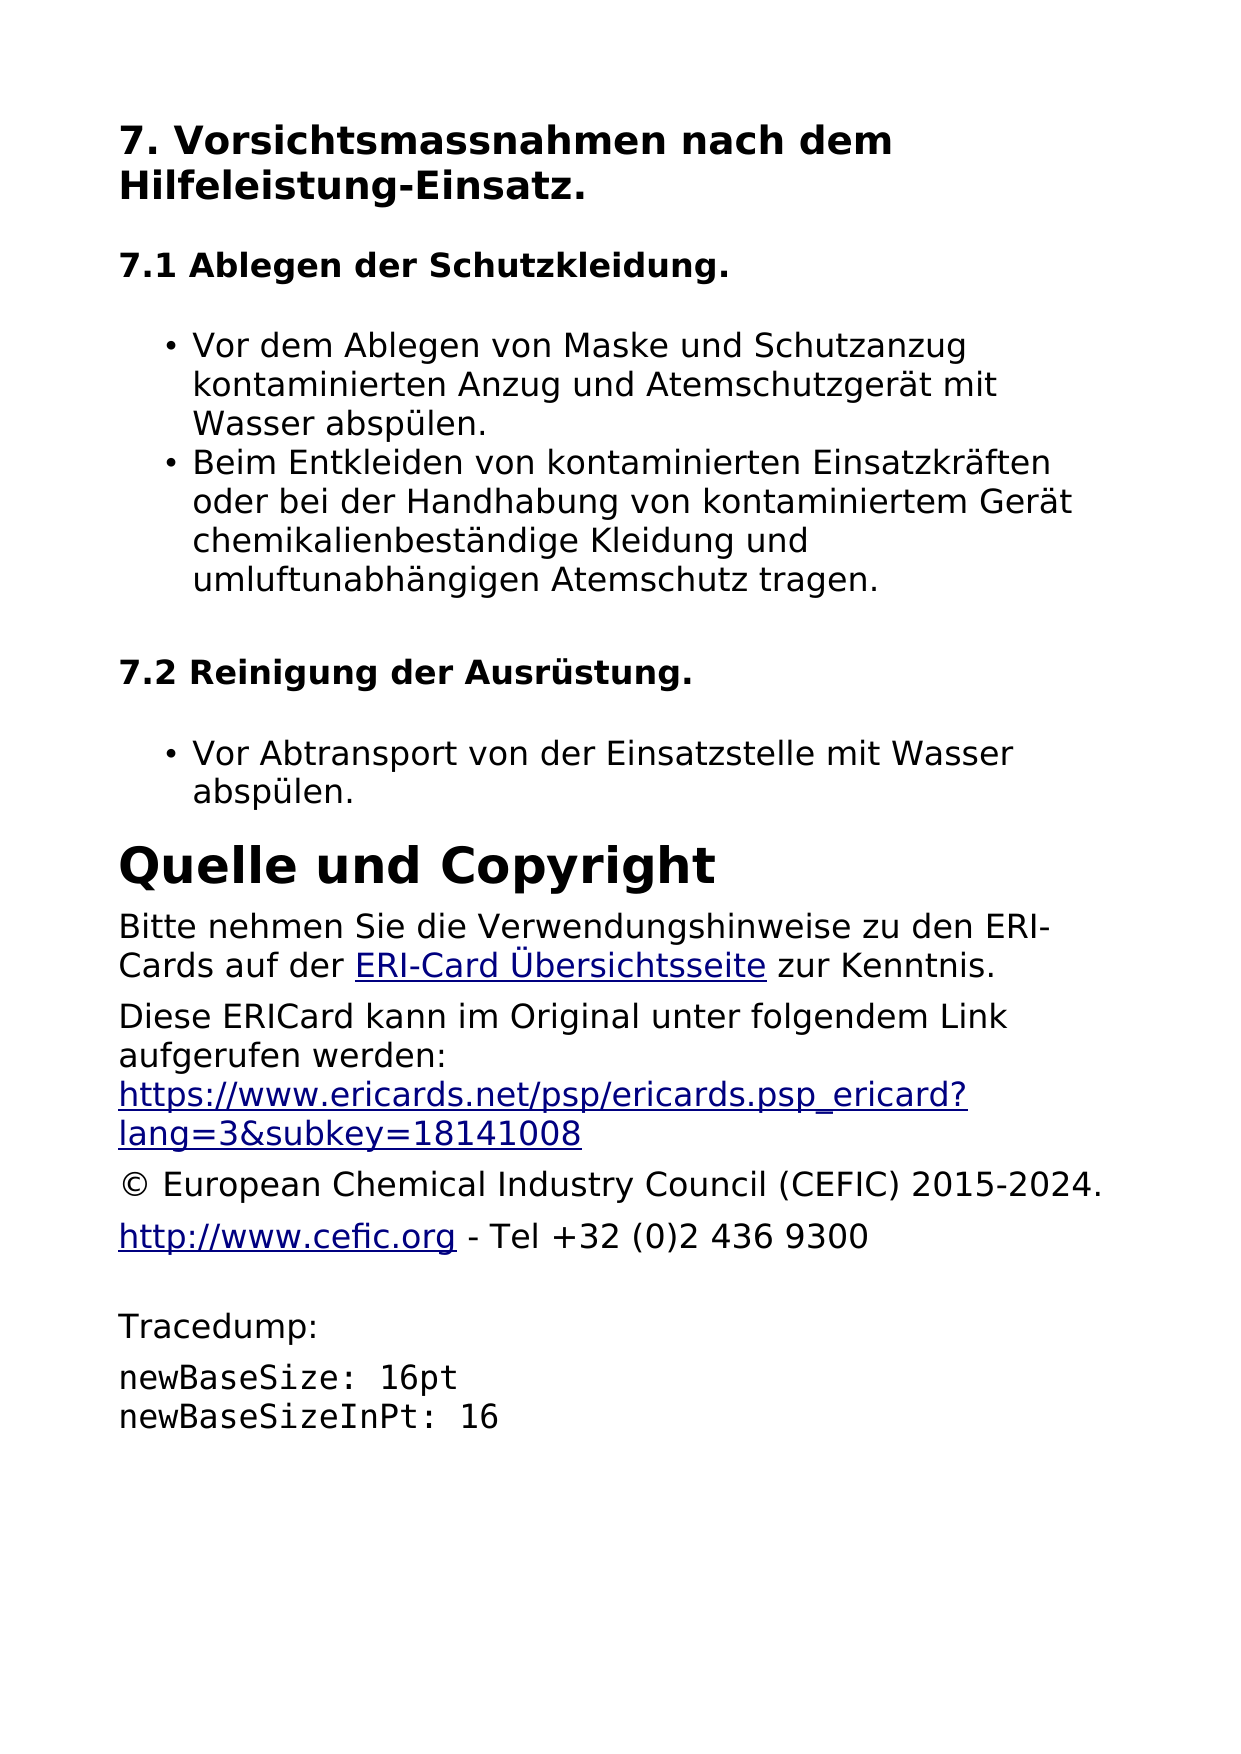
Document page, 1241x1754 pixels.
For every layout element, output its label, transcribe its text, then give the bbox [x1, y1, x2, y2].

subtitle 7. Vorsichtsmassnahmen nach dem Hilfeleistung-Einsatz. [118, 118, 1122, 208]
text newBaseSize: 16pt newBaseSizeInPt: 16 [118, 1359, 1122, 1436]
subtitle 7.2 Reinigung der Ausrüstung. [118, 653, 1122, 692]
list Vor dem Ablegen von Maske und Schutzanzug kontaminierten Anzug und Atemschutzgerät mit Wasser abspülen. [177, 327, 1122, 443]
text Tracedump: [118, 1268, 1122, 1346]
text Diese ERICard kann im Original unter folgendem Link aufgerufen werden: https://www.ericards.net/psp/ericards.psp_ericard?lang=3&subkey=18141008 [118, 998, 1122, 1153]
text Bitte nehmen Sie die Verwendungshinweise zu den ERI-Cards auf der ERI-Card Übersichtsseite zur Kenntnis. [118, 908, 1122, 985]
list Beim Entkleiden von kontaminierten Einsatzkräften oder bei der Handhabung von kontaminiertem Gerät chemikalienbeständige Kleidung und umluftunabhängigen Atemschutz tragen. [177, 443, 1122, 599]
subtitle Quelle und Copyright [118, 837, 1122, 895]
text http://www.cefic.org - Tel +32 (0)2 436 9300 [118, 1217, 1122, 1256]
subtitle 7.1 Ablegen der Schutzkleidung. [118, 246, 1122, 285]
text © European Chemical Industry Council (CEFIC) 2015-2024. [118, 1166, 1122, 1204]
list Vor Abtransport von der Einsatzstelle mit Wasser abspülen. [177, 734, 1122, 812]
